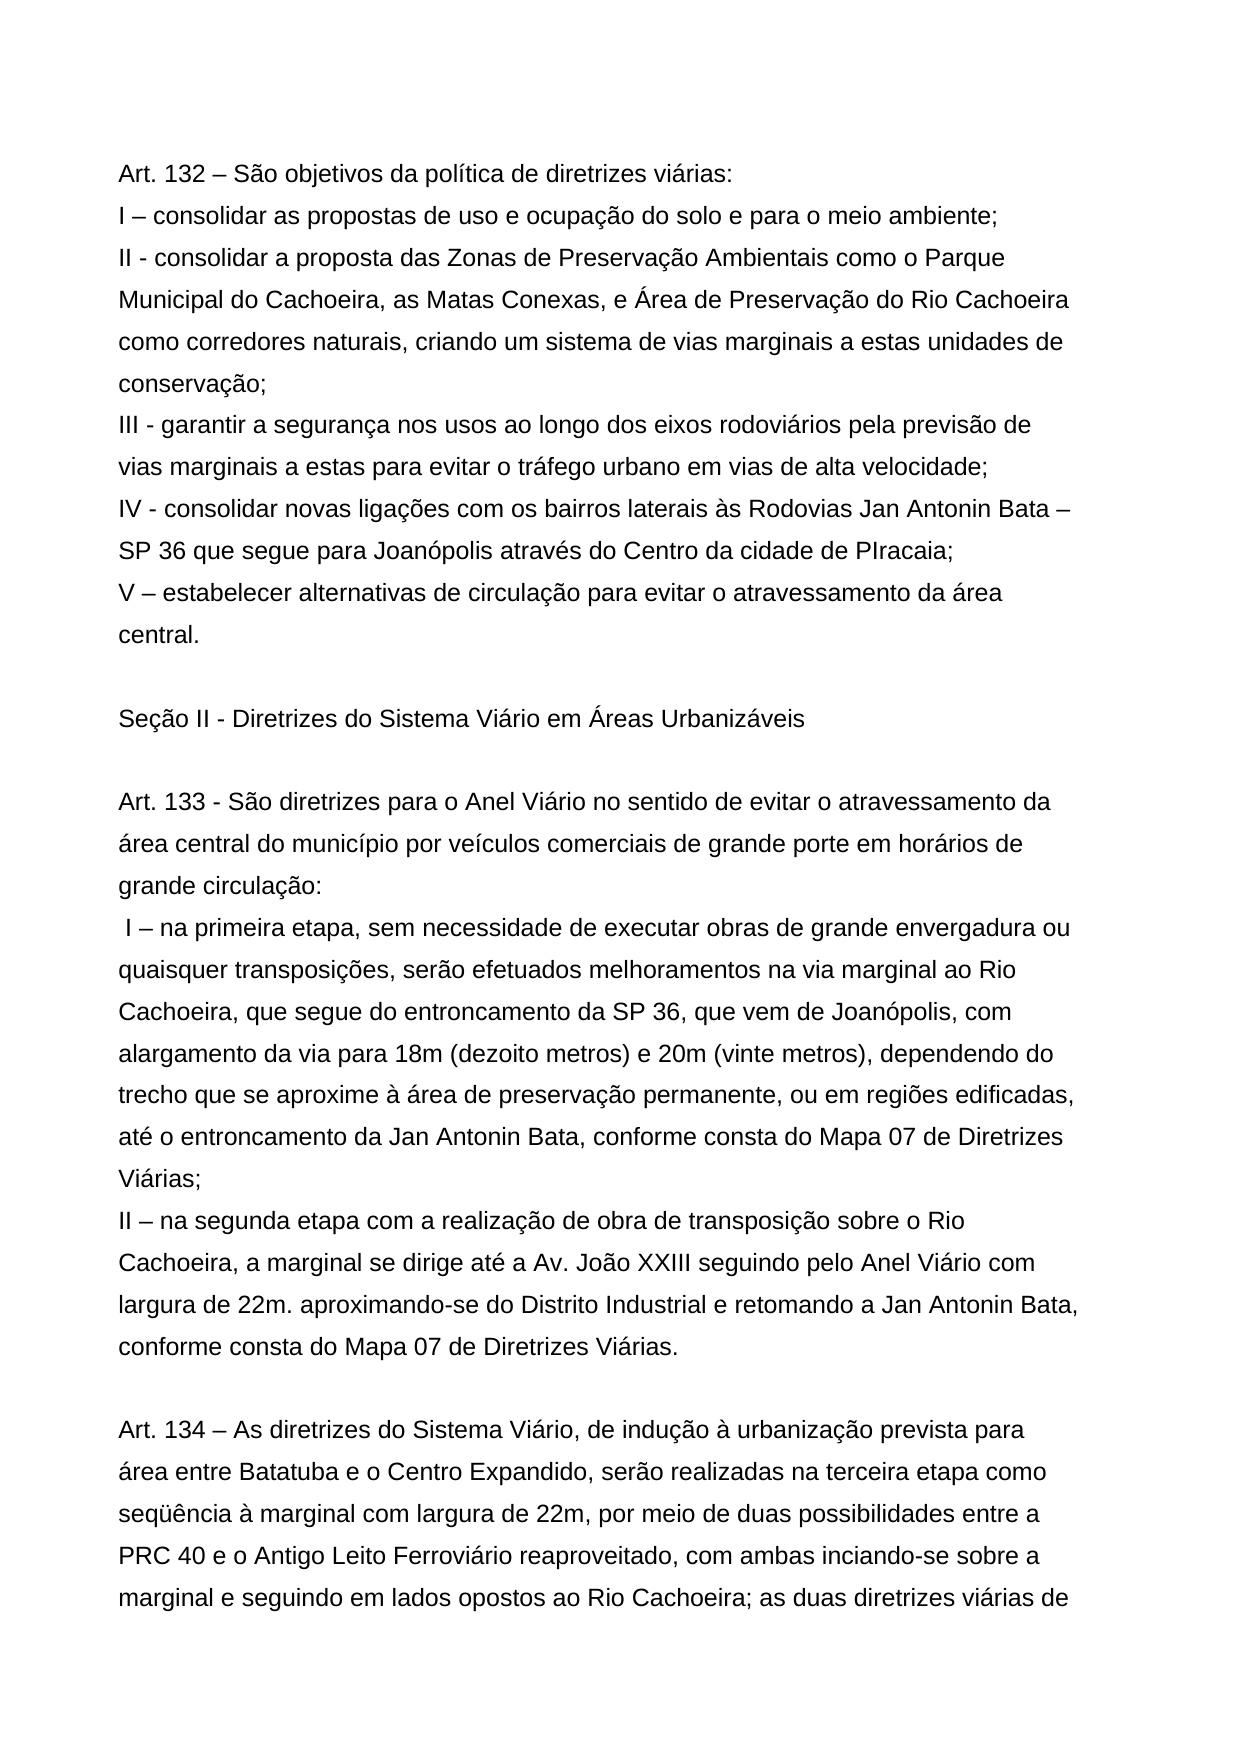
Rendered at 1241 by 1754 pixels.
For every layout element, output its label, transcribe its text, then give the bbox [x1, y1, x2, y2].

text Art. 132 – São objetivos da política de diretrizes viárias: [118, 160, 1122, 188]
text marginal e seguindo em lados opostos ao Rio Cachoeira; as duas diretrizes viárias de [118, 1584, 1122, 1612]
text área entre Batatuba e o Centro Expandido, serão realizadas na terceira etapa como [118, 1458, 1122, 1486]
text seqüência à marginal com largura de 22m, por meio de duas possibilidades entre a [118, 1500, 1122, 1528]
text I – consolidar as propostas de uso e ocupação do solo e para o meio ambiente; [118, 202, 1122, 230]
text Cachoeira, a marginal se dirige até a Av. João XXIII seguindo pelo Anel Viário com [118, 1249, 1122, 1277]
text conservação; [118, 369, 1122, 397]
text Seção II - Diretrizes do Sistema Viário em Áreas Urbanizáveis [118, 704, 1122, 732]
text SP 36 que segue para Joanópolis através do Centro da cidade de PIracaia; [118, 537, 1122, 565]
text PRC 40 e o Antigo Leito Ferroviário reaproveitado, com ambas inciando-se sobre a [118, 1542, 1122, 1570]
text V – estabelecer alternativas de circulação para evitar o atravessamento da área [118, 579, 1122, 607]
text II - consolidar a proposta das Zonas de Preservação Ambientais como o Parque [118, 244, 1122, 272]
text trecho que se aproxime à área de preservação permanente, ou em regiões edificadas, [118, 1081, 1122, 1109]
text Cachoeira, que segue do entroncamento da SP 36, que vem de Joanópolis, com [118, 997, 1122, 1025]
text como corredores naturais, criando um sistema de vias marginais a estas unidades de [118, 327, 1122, 355]
text conforme consta do Mapa 07 de Diretrizes Viárias. [118, 1332, 1122, 1360]
text Municipal do Cachoeira, as Matas Conexas, e Área de Preservação do Rio Cachoeira [118, 286, 1122, 313]
text Viárias; [118, 1165, 1122, 1193]
text até o entroncamento da Jan Antonin Bata, conforme consta do Mapa 07 de Diretrizes [118, 1123, 1122, 1151]
text Art. 133 - São diretrizes para o Anel Viário no sentido de evitar o atravessamento da [118, 788, 1122, 816]
text alargamento da via para 18m (dezoito metros) e 20m (vinte metros), dependendo do [118, 1039, 1122, 1067]
text central. [118, 621, 1122, 648]
text III - garantir a segurança nos usos ao longo dos eixos rodoviários pela previsão de [118, 411, 1122, 439]
text grande circulação: [118, 872, 1122, 900]
text II – na segunda etapa com a realização de obra de transposição sobre o Rio [118, 1207, 1122, 1235]
text área central do município por veículos comerciais de grande porte em horários de [118, 830, 1122, 858]
text Art. 134 – As diretrizes do Sistema Viário, de indução à urbanização prevista para [118, 1416, 1122, 1444]
text quaisquer transposições, serão efetuados melhoramentos na via marginal ao Rio [118, 956, 1122, 983]
text IV - consolidar novas ligações com os bairros laterais às Rodovias Jan Antonin Bata – [118, 495, 1122, 523]
text vias marginais a estas para evitar o tráfego urbano em vias de alta velocidade; [118, 453, 1122, 481]
text largura de 22m. aproximando-se do Distrito Industrial e retomando a Jan Antonin Bata, [118, 1291, 1122, 1318]
text I – na primeira etapa, sem necessidade de executar obras de grande envergadura ou [118, 914, 1122, 942]
